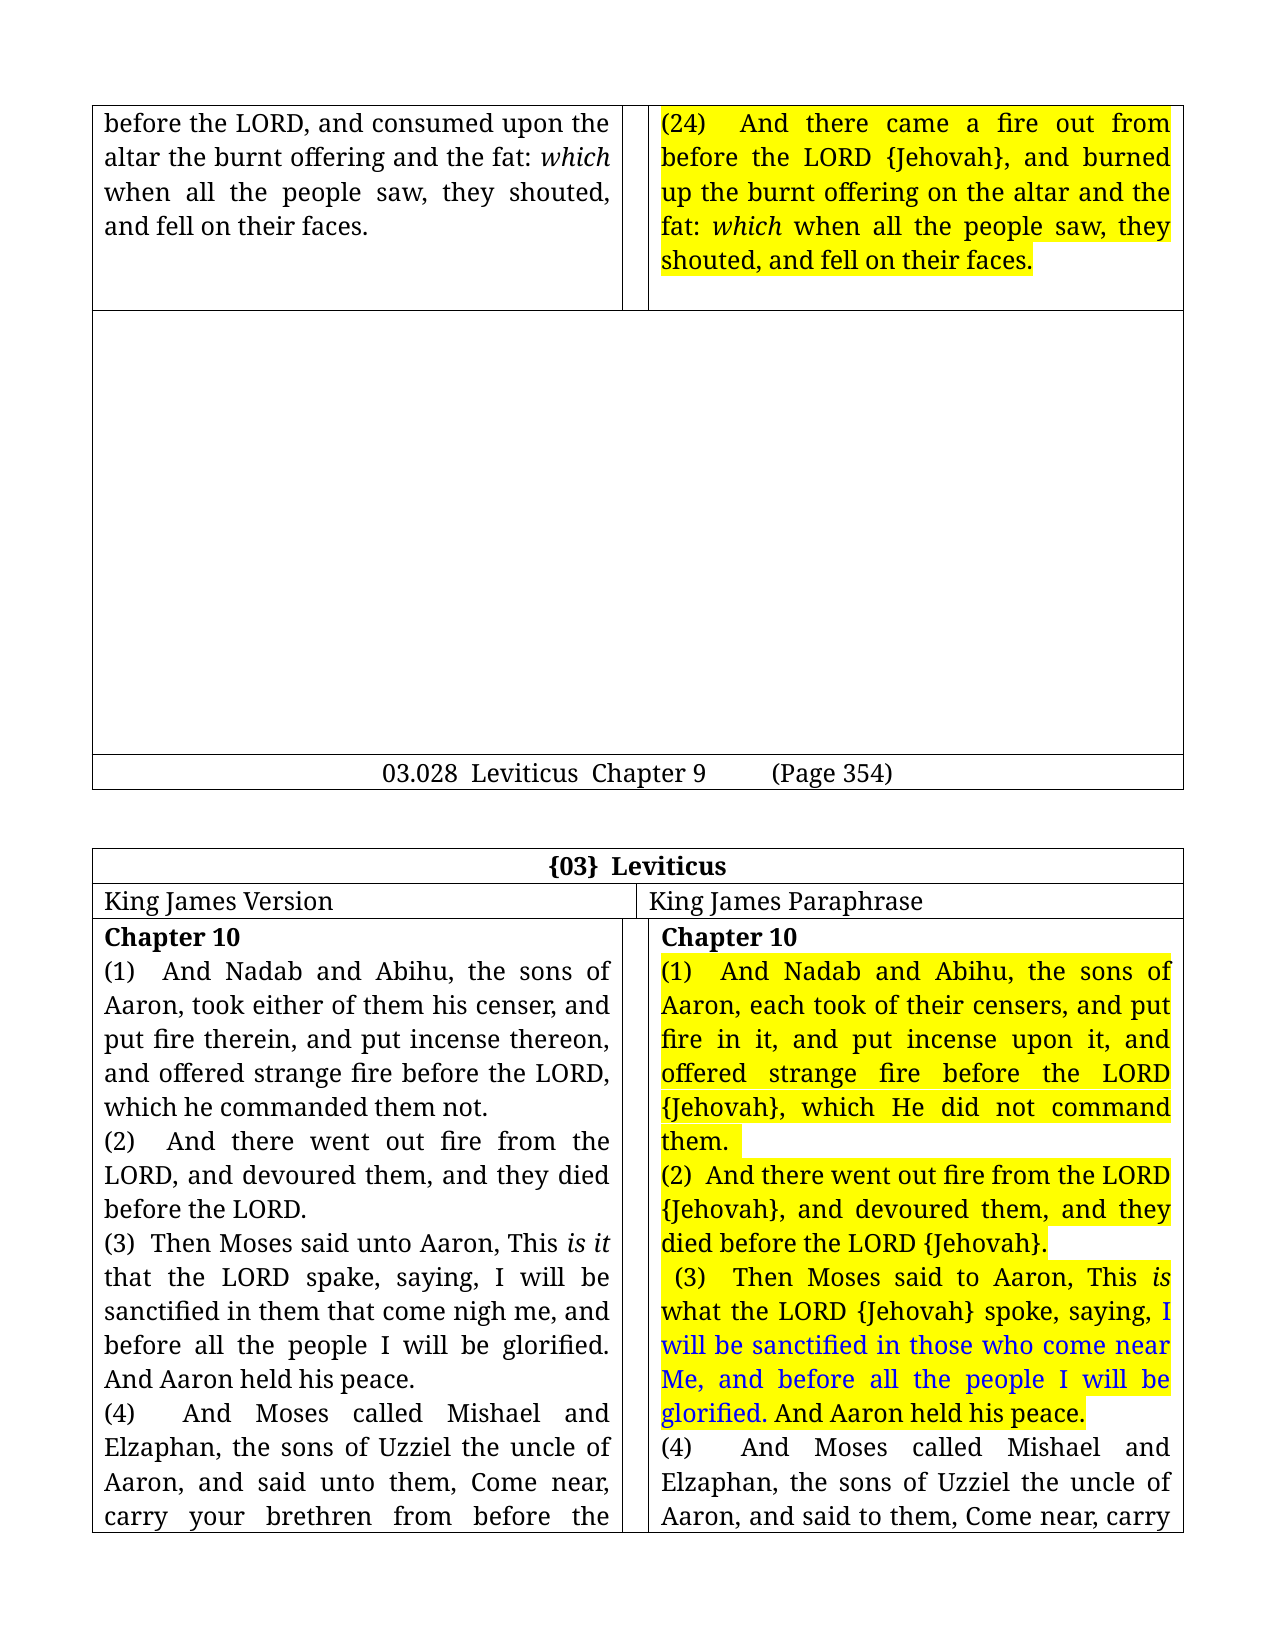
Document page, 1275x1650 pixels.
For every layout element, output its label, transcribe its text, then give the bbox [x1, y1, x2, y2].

table_cell 03.028 Leviticus Chapter 9 (Page 354) [93, 755, 1183, 789]
table_cell [623, 106, 648, 310]
table_cell [93, 311, 1183, 754]
table_cell King James Version [93, 884, 636, 918]
table_cell King James Paraphrase [637, 884, 1183, 918]
table_cell before the LORD, and consumed upon the altar the burnt offering and the fat: which when all the people saw, they shouted, and fell on their faces. [93, 106, 622, 310]
table_header {03} Leviticus [93, 849, 1183, 883]
table_cell [623, 919, 648, 1532]
table_cell (24) And there came a fire out from before the LORD {Jehovah}, and burned up the burnt offering on the altar and the fat: which when all the people saw, they shouted, and fell on their faces. [649, 106, 1183, 310]
table_cell Chapter 10 (1) And Nadab and Abihu, the sons of Aaron, each took of their censers, and put fire in it, and put incense upon it, and offered strange fire before the LORD {Jehovah}, which He did not command them. (2) And there went out fire from the LORD {Jehovah}, and devoured them, and they died before the LORD {Jehovah}. (3) Then Moses said to Aaron, This is what the LORD {Jehovah} spoke, saying, I will be sanctified in those who come near Me, and before all the people I will be glorified. And Aaron held his peace. (4) And Moses called Mishael and Elzaphan, the sons of Uzziel the uncle of Aaron, and said to them, Come near, carry [649, 919, 1183, 1532]
table_cell Chapter 10 (1) And Nadab and Abihu, the sons of Aaron, took either of them his censer, and put fire therein, and put incense thereon, and offered strange fire before the LORD, which he commanded them not. (2) And there went out fire from the LORD, and devoured them, and they died before the LORD. (3) Then Moses said unto Aaron, This is it that the LORD spake, saying, I will be sanctified in them that come nigh me, and before all the people I will be glorified. And Aaron held his peace. (4) And Moses called Mishael and Elzaphan, the sons of Uzziel the uncle of Aaron, and said unto them, Come near, carry your brethren from before the [93, 919, 622, 1532]
